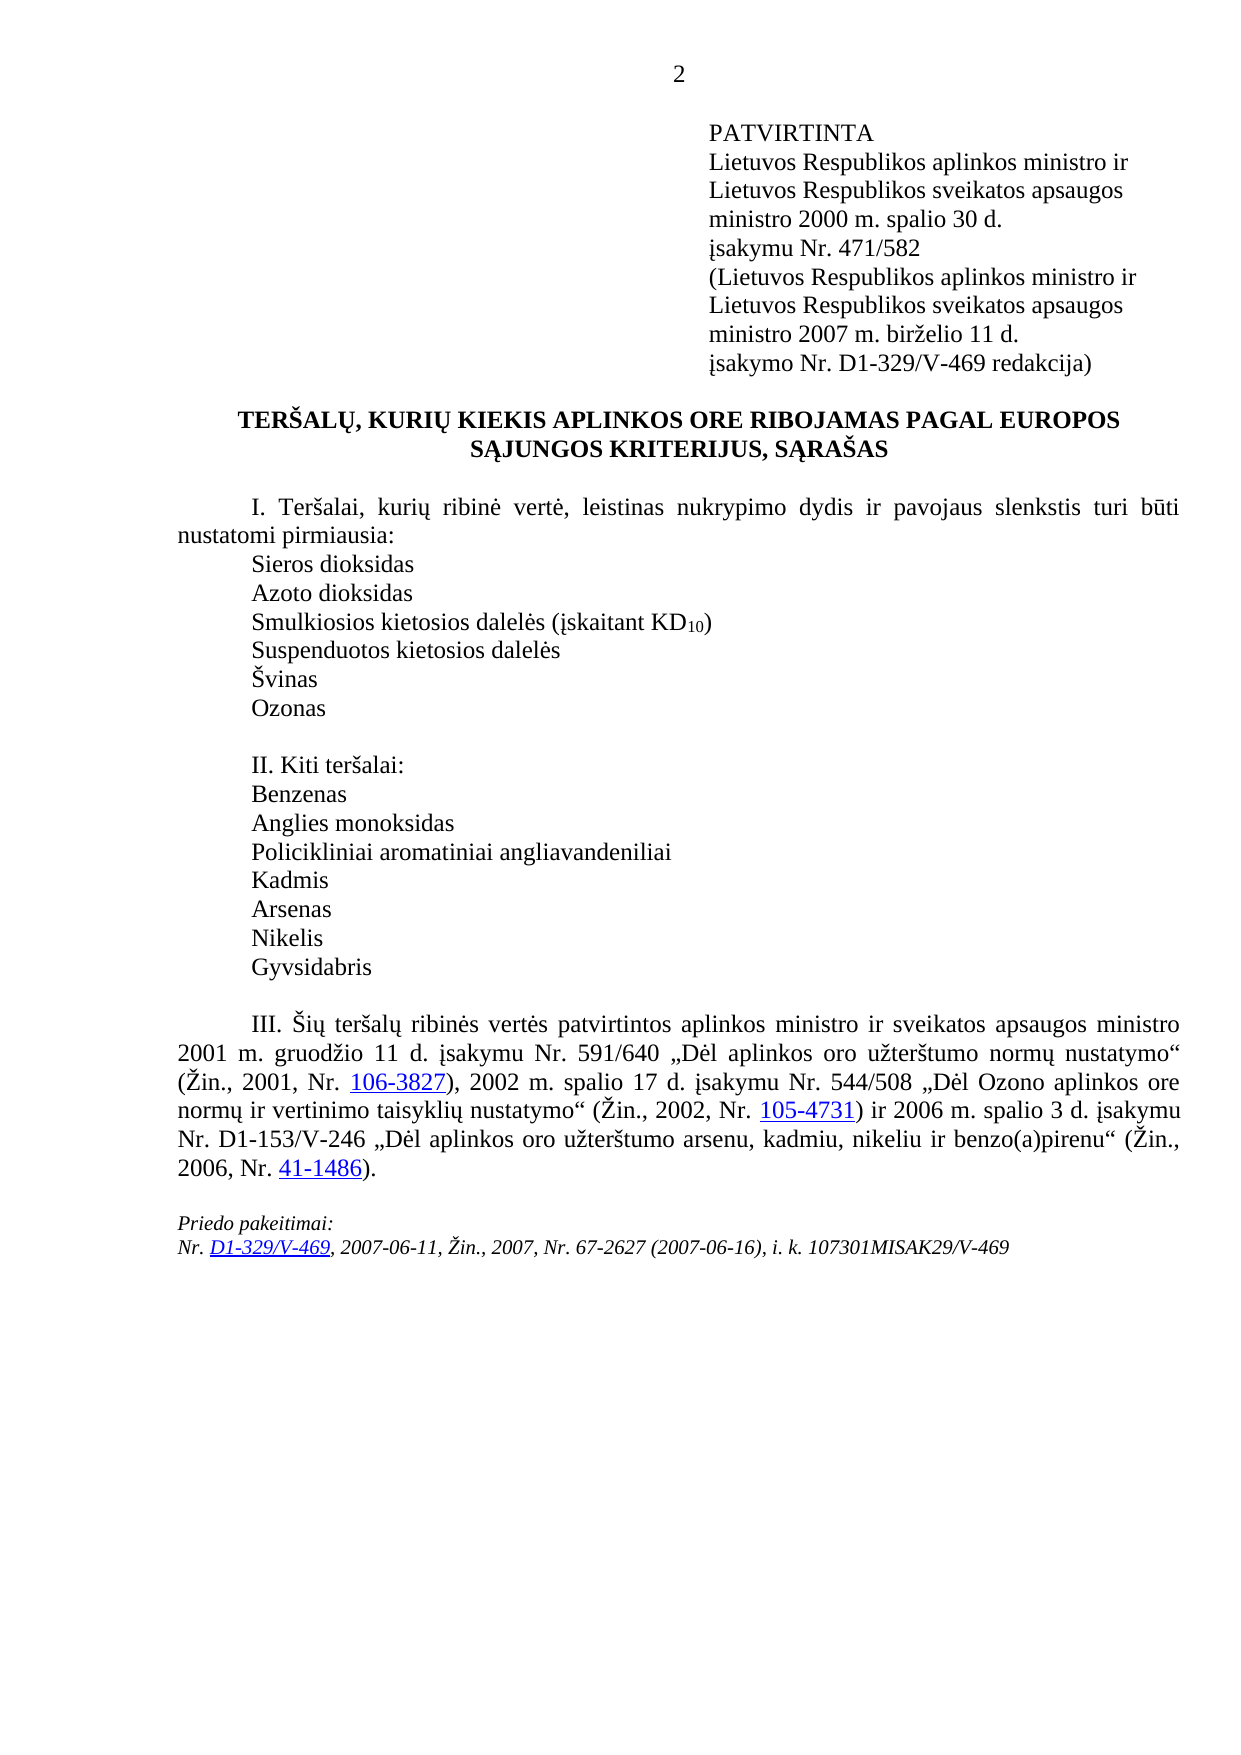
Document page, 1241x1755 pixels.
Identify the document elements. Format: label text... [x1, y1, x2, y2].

text Anglies monoksidas [177, 808, 1181, 837]
text II. Kiti teršalai: [177, 751, 1181, 779]
text Benzenas [177, 779, 1181, 808]
text PATVIRTINTA [709, 118, 1181, 147]
text Smulkiosios kietosios dalelės (įskaitant KD10) [177, 607, 1181, 636]
text Azoto dioksidas [177, 578, 1181, 607]
text Gyvsidabris [177, 952, 1181, 981]
text Nr. D1-329/V-469, 2007-06-11, Žin., 2007, Nr. 67-2627 (2007-06-16), i. k. 107301MISAK29/V-469 [177, 1235, 1181, 1259]
text Nikelis [177, 923, 1181, 952]
text įsakymo Nr. D1-329/V-469 redakcija) [177, 348, 1181, 377]
text Sieros dioksidas [177, 549, 1181, 578]
text Kadmis [177, 866, 1181, 894]
text TERŠALŲ, KURIŲ KIEKIS APLINKOS ORE RIBOJAMAS PAGAL EUROPOS SĄJUNGOS KRITERIJUS, SĄRAŠAS [177, 406, 1181, 463]
text Priedo pakeitimai: [177, 1211, 1181, 1235]
text Suspenduotos kietosios dalelės [177, 636, 1181, 664]
text įsakymu Nr. 471/582 [177, 233, 1181, 262]
text Švinas [177, 664, 1181, 693]
text Arsenas [177, 894, 1181, 923]
text Lietuvos Respublikos aplinkos ministro ir [177, 147, 1181, 176]
text Ozonas [177, 693, 1181, 722]
text I. Teršalai, kurių ribinė vertė, leistinas nukrypimo dydis ir pavojaus slenkstis turi būti nustatomi pirmiausia: [177, 492, 1181, 549]
text Lietuvos Respublikos sveikatos apsaugos [177, 176, 1181, 204]
text III. Šių teršalų ribinės vertės patvirtintos aplinkos ministro ir sveikatos apsaugos ministro 2001 m. gruodžio 11 d. įsakymu Nr. 591/640 „Dėl aplinkos oro užterštumo normų nustatymo“ (Žin., 2001, Nr. 106-3827), 2002 m. spalio 17 d. įsakymu Nr. 544/508 „Dėl Ozono aplinkos ore normų ir vertinimo taisyklių nustatymo“ (Žin., 2002, Nr. 105-4731) ir 2006 m. spalio 3 d. įsakymu Nr. D1-153/V-246 „Dėl aplinkos oro užterštumo arsenu, kadmiu, nikeliu ir benzo(a)pirenu“ (Žin., 2006, Nr. 41-1486). [177, 1009, 1181, 1182]
text Lietuvos Respublikos sveikatos apsaugos [177, 291, 1181, 319]
text Policikliniai aromatiniai angliavandeniliai [177, 837, 1181, 866]
text (Lietuvos Respublikos aplinkos ministro ir [177, 262, 1181, 291]
text ministro 2007 m. birželio 11 d. [177, 319, 1181, 348]
text ministro 2000 m. spalio 30 d. [177, 204, 1181, 233]
